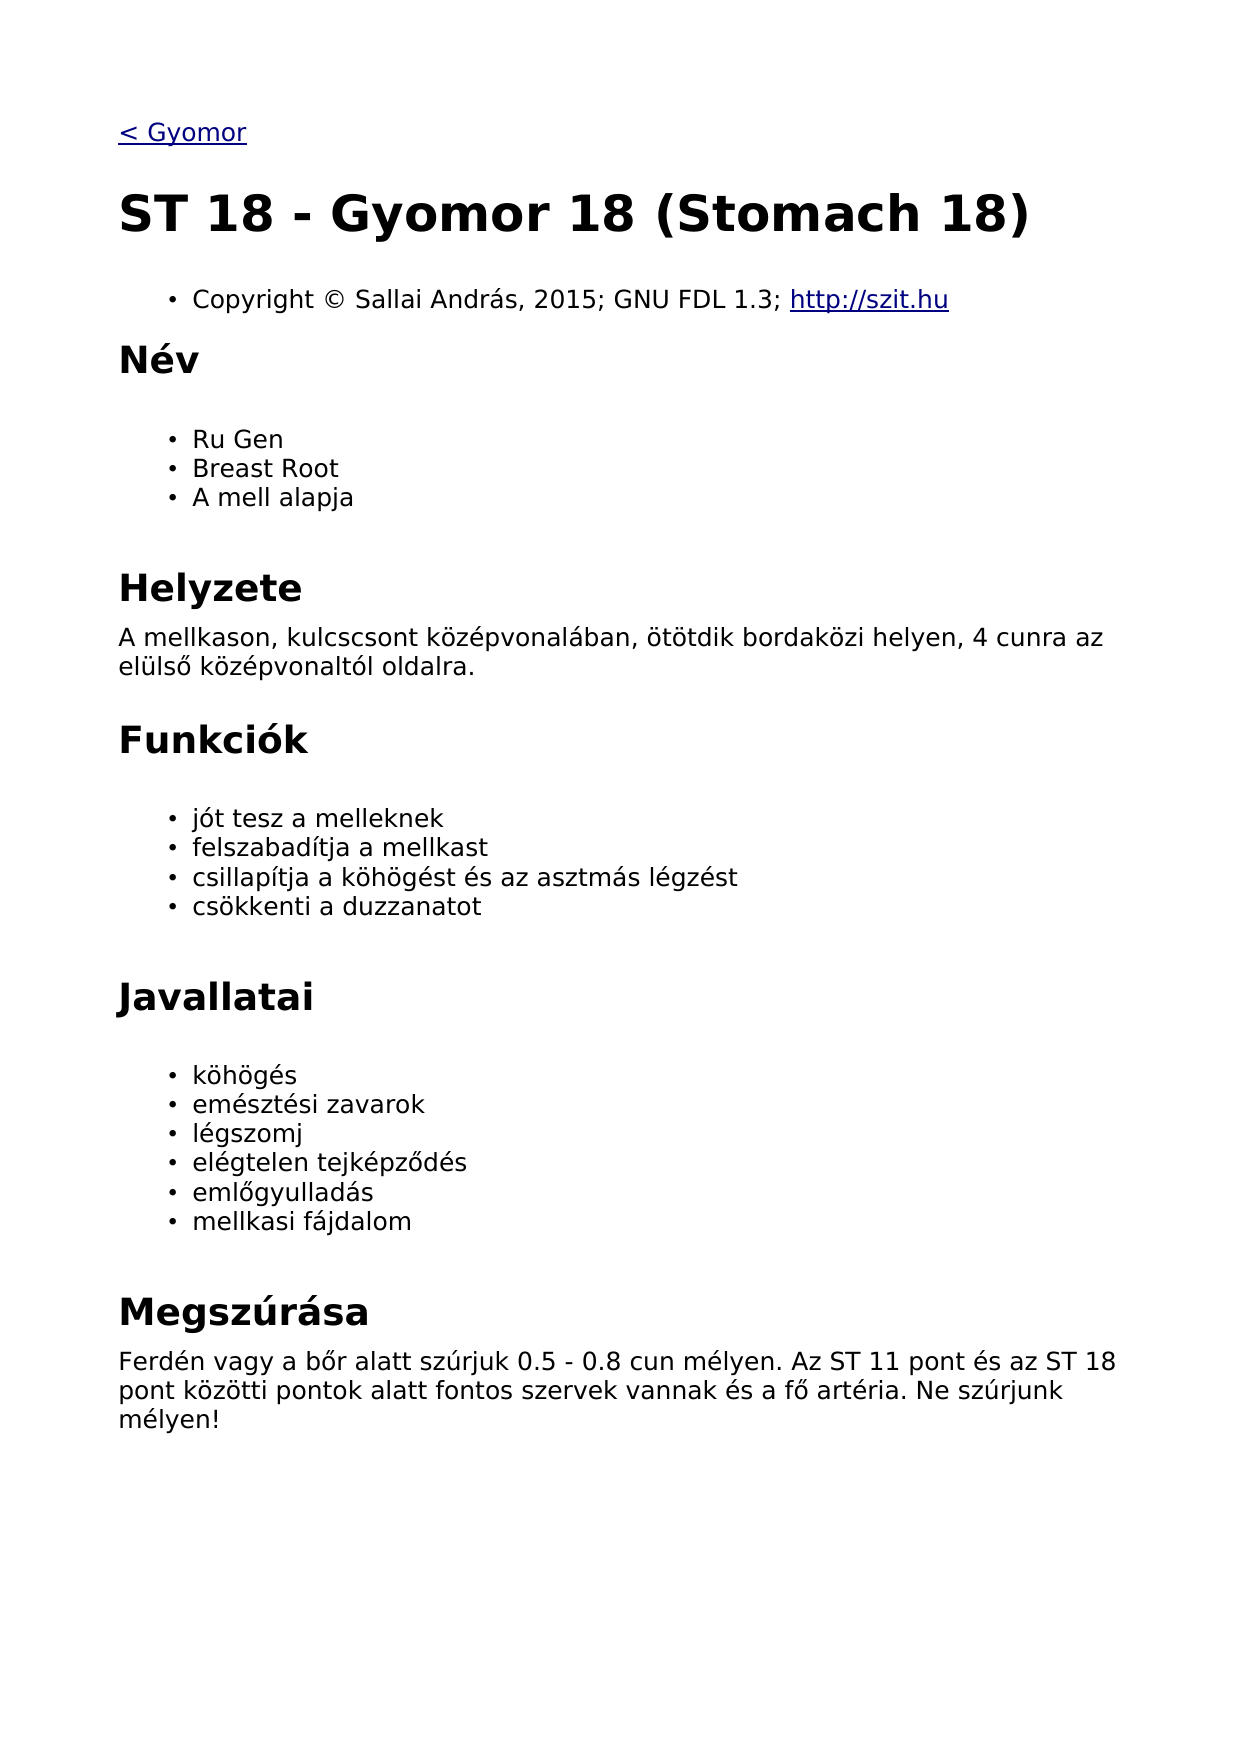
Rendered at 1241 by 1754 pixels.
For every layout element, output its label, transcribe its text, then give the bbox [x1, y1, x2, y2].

list emlőgyulladás [177, 1178, 1122, 1207]
list csillapítja a köhögést és az asztmás légzést [177, 863, 1122, 892]
subtitle Javallatai [118, 976, 1122, 1019]
subtitle Név [118, 339, 1122, 383]
list köhögés [177, 1061, 1122, 1090]
list légszomj [177, 1119, 1122, 1149]
list mellkasi fájdalom [177, 1207, 1122, 1236]
list Copyright © Sallai András, 2015; GNU FDL 1.3; http://szit.hu [177, 285, 1122, 314]
subtitle ST 18 - Gyomor 18 (Stomach 18) [118, 185, 1122, 243]
list csökkenti a duzzanatot [177, 892, 1122, 921]
text Ferdén vagy a bőr alatt szúrjuk 0.5 - 0.8 cun mélyen. Az ST 11 pont és az ST 18 pont közötti pontok alatt fontos szervek vannak és a fő artéria. Ne szúrjunk mélyen! [118, 1347, 1122, 1434]
text < Gyomor [118, 118, 1122, 147]
list Ru Gen [177, 425, 1122, 454]
list Breast Root [177, 454, 1122, 483]
subtitle Megszúrása [118, 1291, 1122, 1334]
list felszabadítja a mellkast [177, 833, 1122, 863]
text A mellkason, kulcscsont középvonalában, ötötdik bordaközi helyen, 4 cunra az elülső középvonaltól oldalra. [118, 623, 1122, 681]
list jót tesz a melleknek [177, 804, 1122, 833]
subtitle Helyzete [118, 567, 1122, 610]
list emésztési zavarok [177, 1090, 1122, 1119]
list A mell alapja [177, 483, 1122, 512]
subtitle Funkciók [118, 719, 1122, 762]
list elégtelen tejképződés [177, 1149, 1122, 1178]
